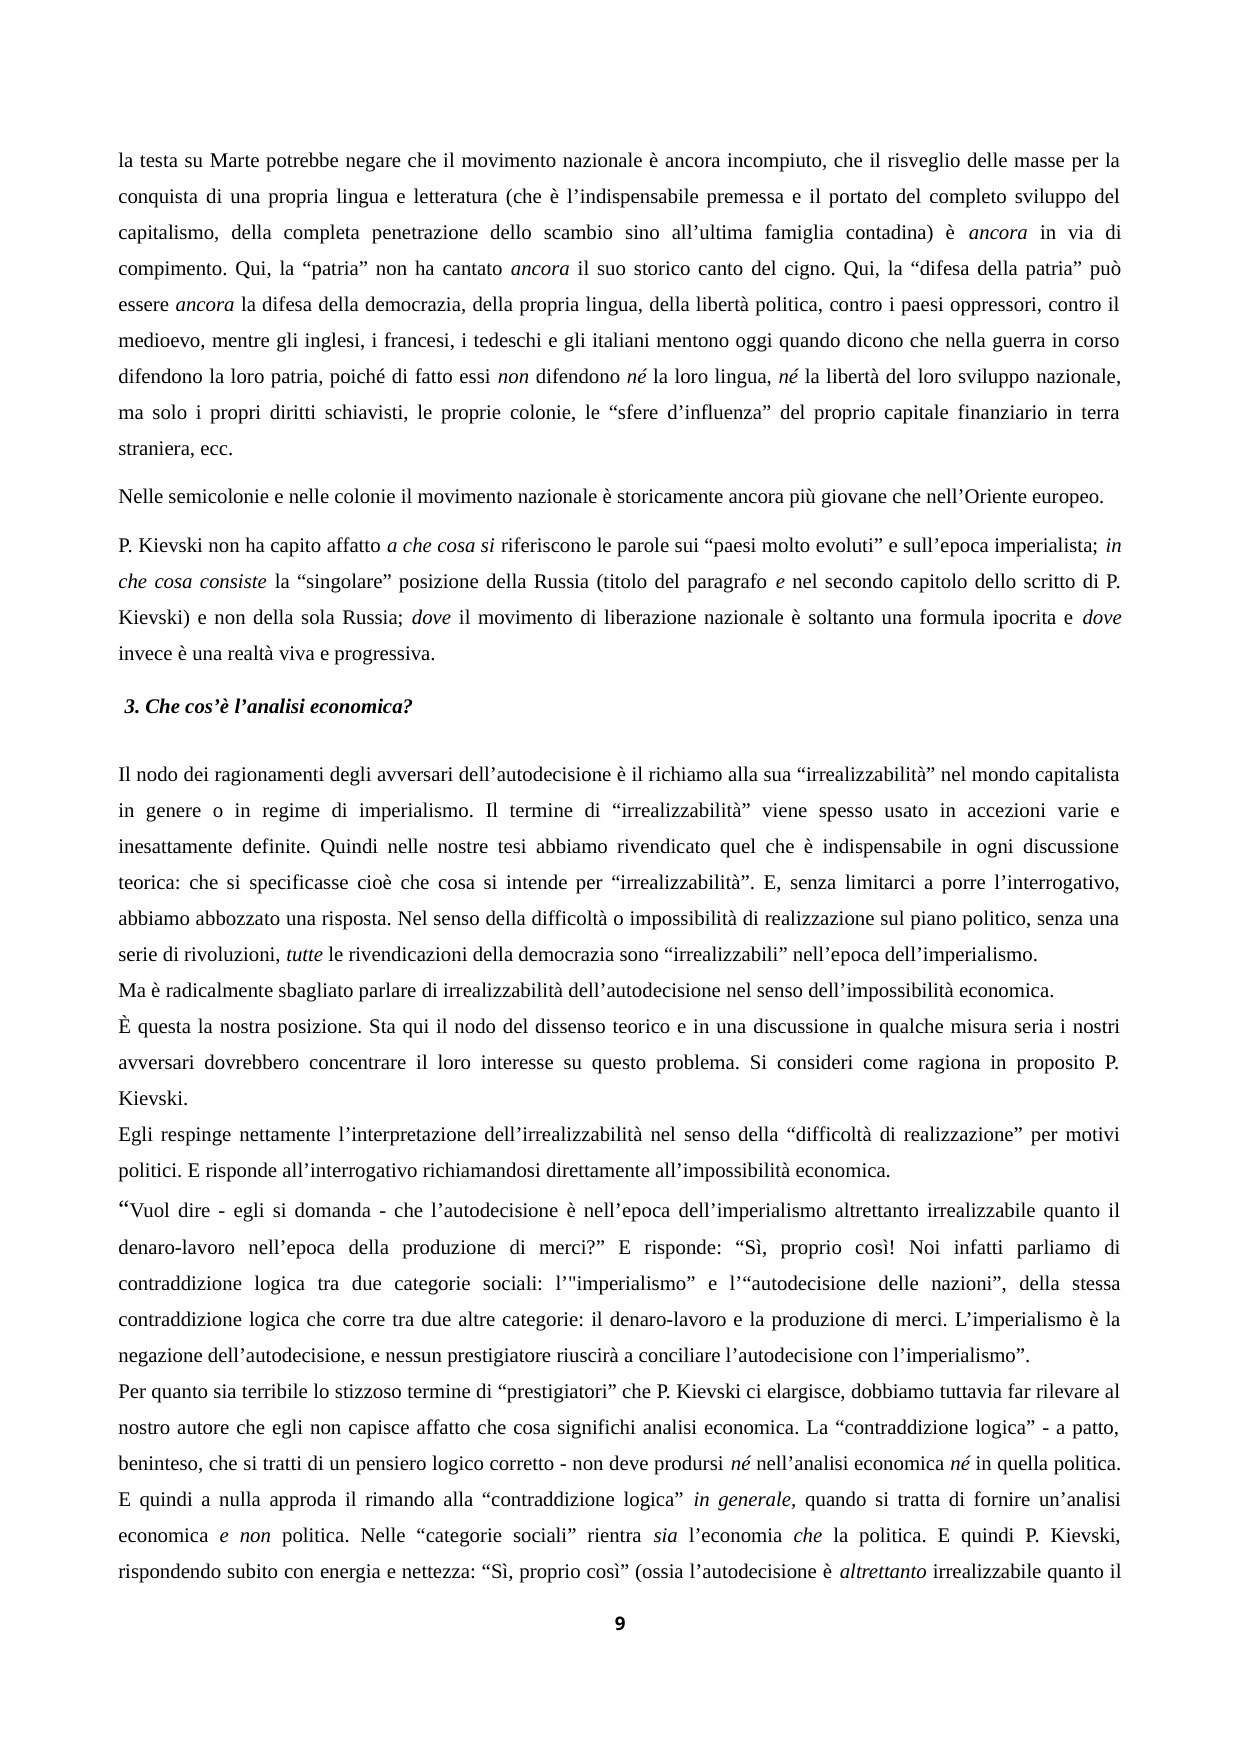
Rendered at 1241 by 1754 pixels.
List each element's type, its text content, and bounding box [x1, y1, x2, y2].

text È questa la nostra posizione. Sta qui il nodo del dissenso teorico e in una discussione in qualche misura seria i nostri avversari dovrebbero concentrare il loro interesse su questo problema. Si consideri come ragiona in proposito P. Kievski. [118, 1014, 1122, 1110]
text 3. Che cos’è l’analisi economica? [118, 690, 1122, 718]
text la testa su Marte potrebbe negare che il movimento nazionale è ancora incompiuto, che il risveglio delle masse per la conquista di una propria lingua e letteratura (che è l’indispensabile premessa e il portato del completo sviluppo del capitalismo, della completa penetrazione dello scambio sino all’ultima famiglia contadina) è ancora in via di compimento. Qui, la “patria” non ha cantato ancora il suo storico canto del cigno. Qui, la “difesa della patria” può essere ancora la difesa della democrazia, della propria lingua, della libertà politica, contro i paesi oppressori, contro il medioevo, mentre gli inglesi, i francesi, i tedeschi e gli italiani mentono oggi quando dicono che nella guerra in corso difendono la loro patria, poiché di fatto essi non difendono né la loro lingua, né la libertà del loro sviluppo nazionale, ma solo i propri diritti schiavisti, le proprie colonie, le “sfere d’influenza” del proprio capitale finanziario in terra straniera, ecc. [118, 148, 1122, 460]
text Per quanto sia terribile lo stizzoso termine di “prestigiatori” che P. Kievski ci elargisce, dobbiamo tuttavia far rilevare al nostro autore che egli non capisce affatto che cosa significhi analisi economica. La “contraddizione logica” - a patto, beninteso, che si tratti di un pensiero logico corretto - non deve prodursi né nell’analisi economica né in quella politica. E quindi a nulla approda il rimando alla “contraddizione logica” in generale, quando si tratta di fornire un’analisi economica e non politica. Nelle “categorie sociali” rientra sia l’economia che la politica. E quindi P. Kievski, rispondendo subito con energia e nettezza: “Sì, proprio così” (ossia l’autodecisione è altrettanto irrealizzabile quanto il [118, 1379, 1122, 1583]
text Il nodo dei ragionamenti degli avversari dell’autodecisione è il richiamo alla sua “irrealizzabilità” nel mondo capitalista in genere o in regime di imperialismo. Il termine di “irrealizzabilità” viene spesso usato in accezioni varie e inesattamente definite. Quindi nelle nostre tesi abbiamo rivendicato quel che è indispensabile in ogni discussione teorica: che si specificasse cioè che cosa si intende per “irrealizzabilità”. E, senza limitarci a porre l’interrogativo, abbiamo abbozzato una risposta. Nel senso della difficoltà o impossibilità di realizzazione sul piano politico, senza una serie di rivoluzioni, tutte le rivendicazioni della democrazia sono “irrealizzabili” nell’epoca dell’imperialismo. [118, 762, 1122, 966]
text “Vuol dire - egli si domanda - che l’autodecisione è nell’epoca dell’imperialismo altrettanto irrealizzabile quanto il denaro-lavoro nell’epoca della produzione di merci?” E risponde: “Sì, proprio così! Noi infatti parliamo di contraddizione logica tra due categorie sociali: l’"imperialismo” e l’“autodecisione delle nazioni”, della stessa contraddizione logica che corre tra due altre categorie: il denaro-lavoro e la produzione di merci. L’imperialismo è la negazione dell’autodecisione, e nessun prestigiatore riuscirà a conciliare l’autodecisione con l’imperialismo”. [118, 1194, 1122, 1367]
text P. Kievski non ha capito affatto a che cosa si riferiscono le parole sui “paesi molto evoluti” e sull’epoca imperialista; in che cosa consiste la “singolare” posizione della Russia (titolo del paragrafo e nel secondo capitolo dello scritto di P. Kievski) e non della sola Russia; dove il movimento di liberazione nazionale è soltanto una formula ipocrita e dove invece è una realtà viva e progressiva. [118, 533, 1122, 665]
text Ma è radicalmente sbagliato parlare di irrealizzabilità dell’autodecisione nel senso dell’impossibilità economica. [118, 978, 1122, 1002]
text Egli respinge nettamente l’interpretazione dell’irrealizzabilità nel senso della “difficoltà di realizzazione” per motivi politici. E risponde all’interrogativo richiamandosi direttamente all’impossibilità economica. [118, 1122, 1122, 1182]
text Nelle semicolonie e nelle colonie il movimento nazionale è storicamente ancora più giovane che nell’Oriente europeo. [118, 484, 1122, 508]
